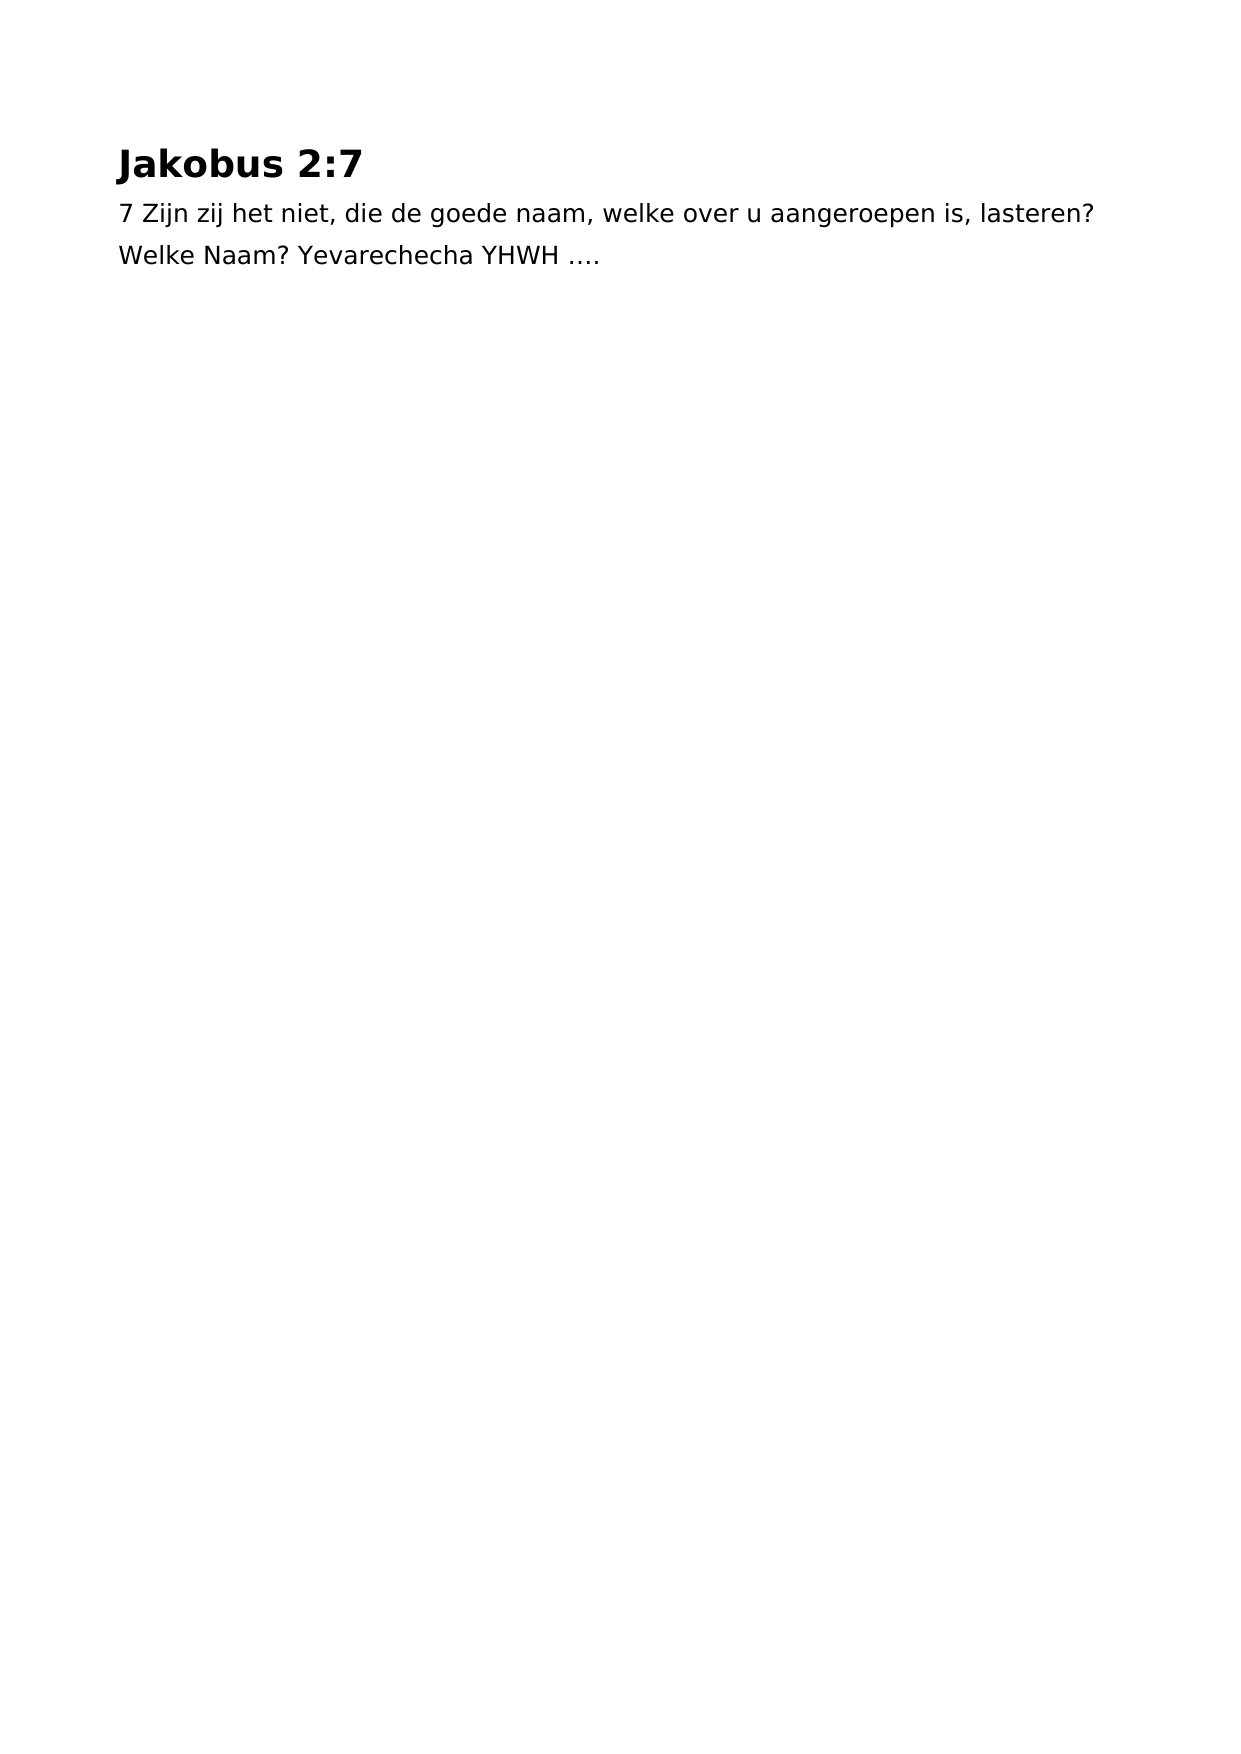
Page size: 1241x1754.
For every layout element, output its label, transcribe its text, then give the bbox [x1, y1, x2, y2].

text 7 Zijn zij het niet, die de goede naam, welke over u aangeroepen is, lasteren? [118, 199, 1122, 228]
text Welke Naam? Yevarechecha YHWH …. [118, 241, 1122, 270]
subtitle Jakobus 2:7 [118, 143, 1122, 187]
